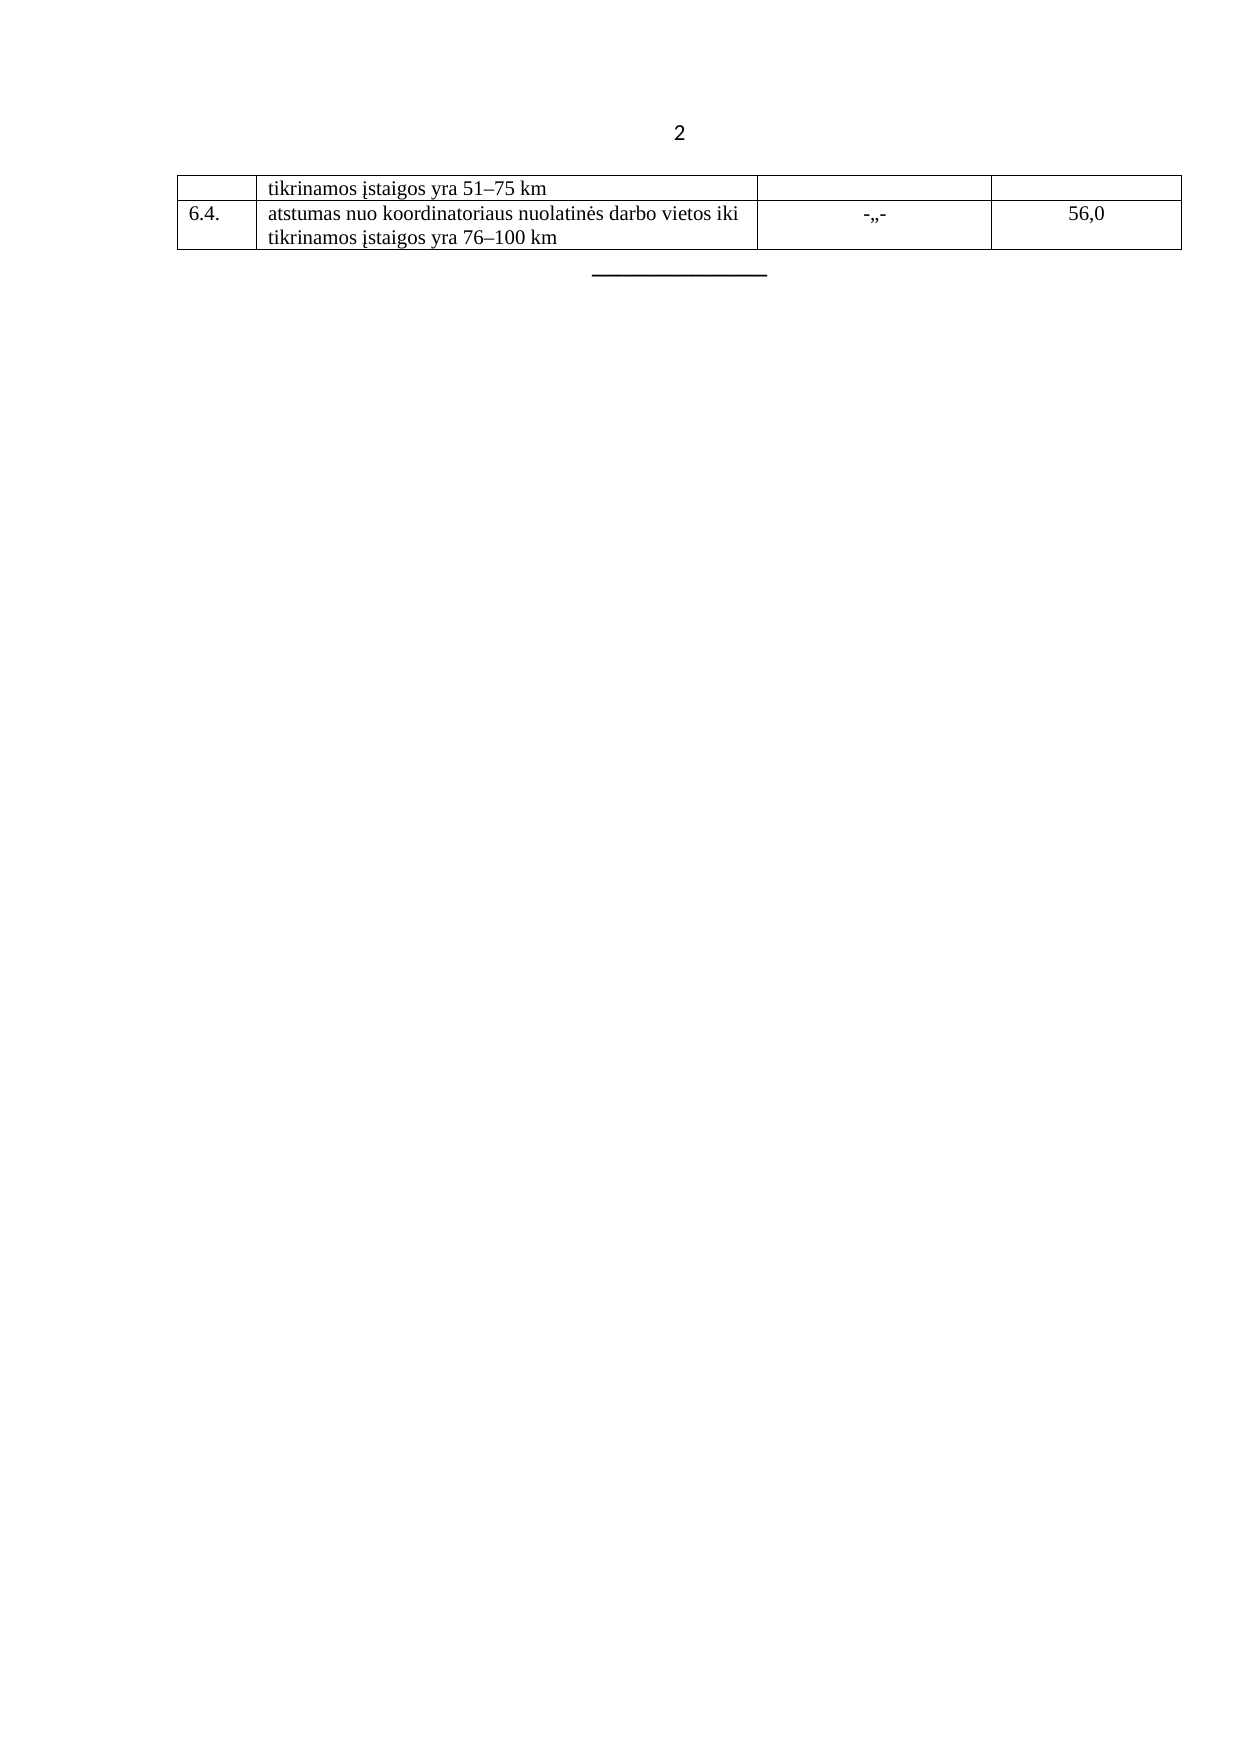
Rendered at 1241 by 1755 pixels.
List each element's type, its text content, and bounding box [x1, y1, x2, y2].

table_cell -„- [758, 201, 991, 249]
table_cell tikrinamos įstaigos yra 51–75 km [257, 176, 757, 200]
table_cell 56,0 [992, 201, 1181, 249]
table_cell 6.4. [178, 201, 256, 249]
table_cell [992, 176, 1181, 200]
text ______________ [177, 250, 1181, 279]
table_cell [758, 176, 991, 200]
table_cell atstumas nuo koordinatoriaus nuolatinės darbo vietos iki tikrinamos įstaigos yra 76–100 km [257, 201, 757, 249]
table_cell [178, 176, 256, 200]
